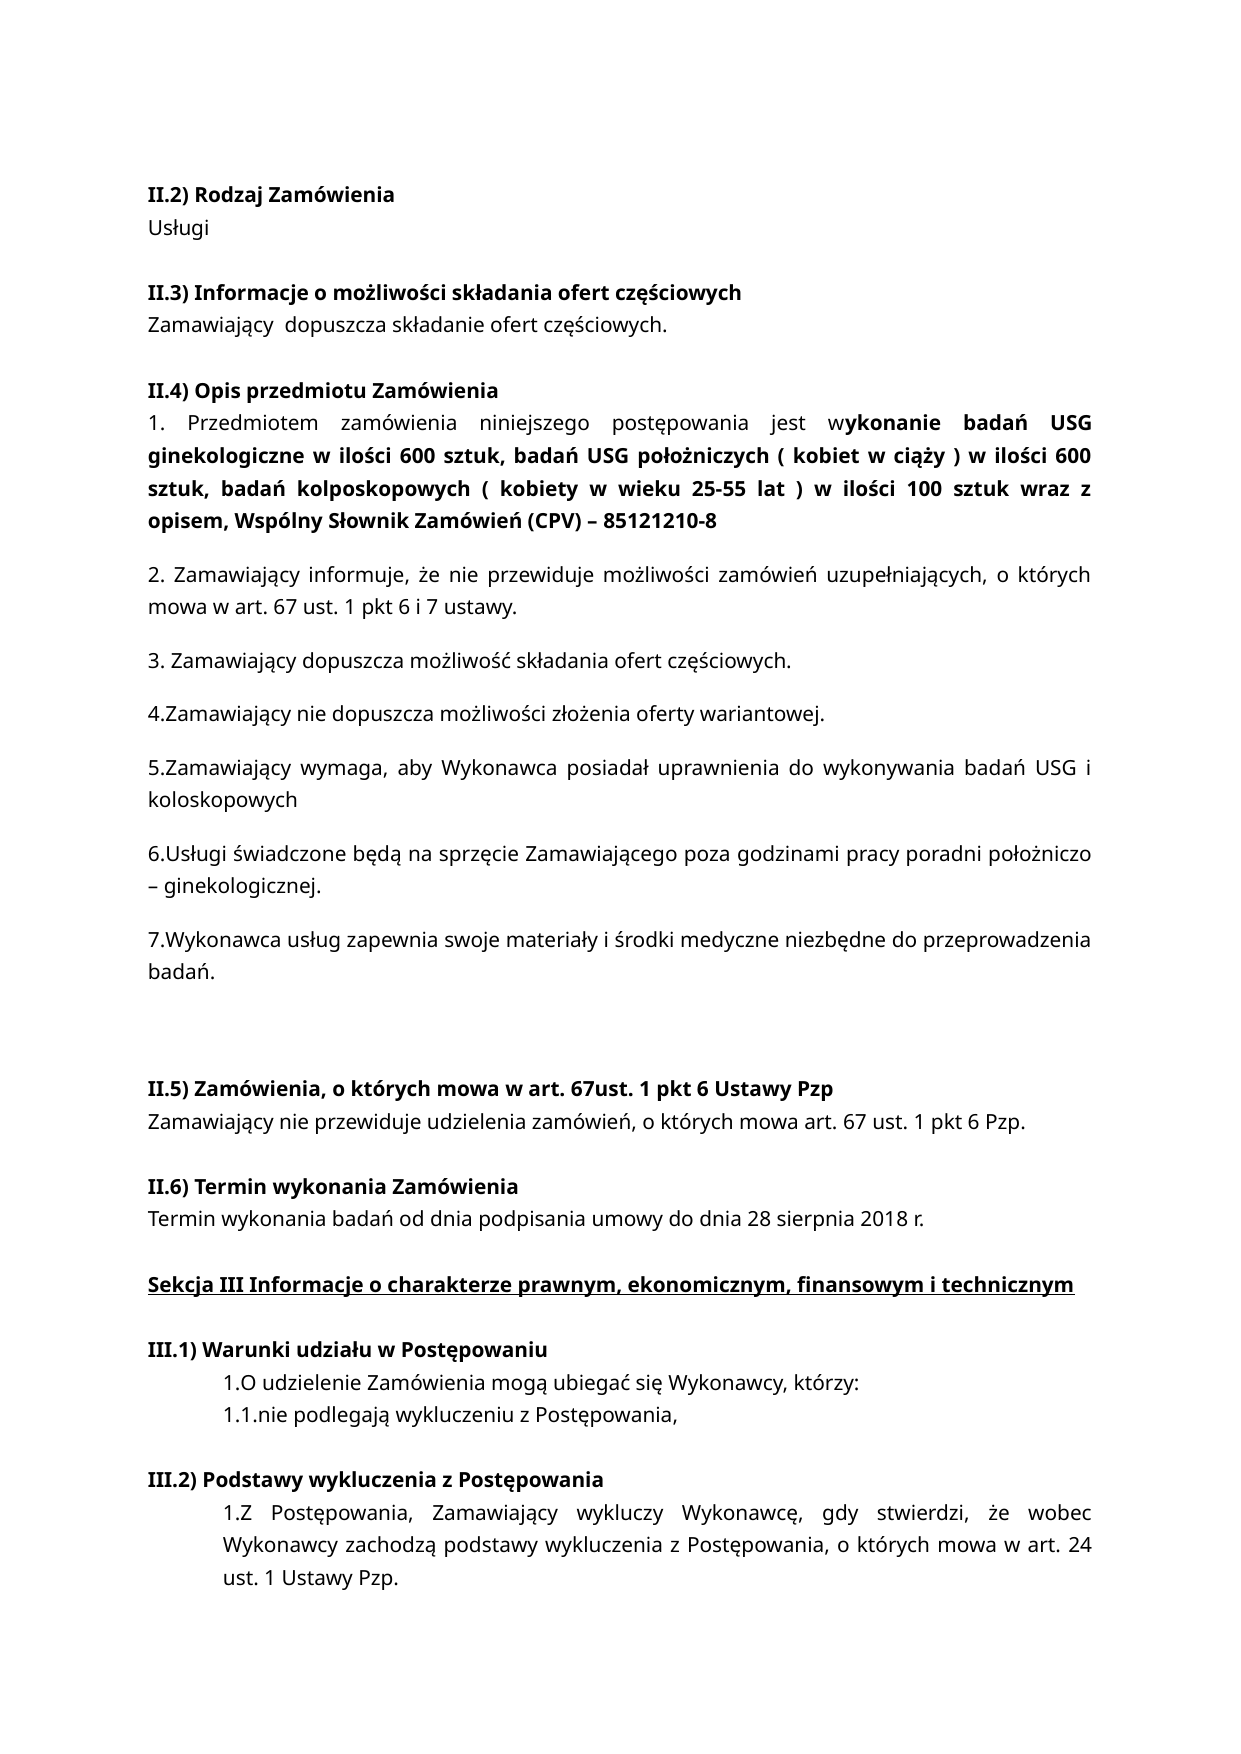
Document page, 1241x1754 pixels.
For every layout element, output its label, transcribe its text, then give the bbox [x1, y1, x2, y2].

text Zamawiający dopuszcza składanie ofert częściowych. [148, 311, 1093, 339]
list Zamawiający wymaga, aby Wykonawca posiadał uprawnienia do wykonywania badań USG i koloskopowych [148, 753, 1093, 814]
list Z Postępowania, Zamawiający wykluczy Wykonawcę, gdy stwierdzi, że wobec Wykonawcy zachodzą podstawy wykluczenia z Postępowania, o których mowa w art. 24 ust. 1 Ustawy Pzp. [223, 1498, 1093, 1592]
text II.5) Zamówienia, o których mowa w art. 67ust. 1 pkt 6 Ustawy Pzp [148, 1074, 1093, 1103]
text 3. Zamawiający dopuszcza możliwość składania ofert częściowych. [148, 646, 1093, 674]
text II.6) Termin wykonania Zamówienia [148, 1172, 1093, 1200]
text 2. Zamawiający informuje, że nie przewiduje możliwości zamówień uzupełniających, o których mowa w art. 67 ust. 1 pkt 6 i 7 ustawy. [148, 560, 1093, 621]
text III.1) Warunki udziału w Postępowaniu [148, 1335, 1093, 1363]
list nie podlegają wykluczeniu z Postępowania, [223, 1400, 1093, 1429]
text III.2) Podstawy wykluczenia z Postępowania [148, 1465, 1093, 1494]
list Usługi świadczone będą na sprzęcie Zamawiającego poza godzinami pracy poradni położniczo – ginekologicznej. [148, 839, 1093, 900]
text II.2) Rodzaj Zamówienia [148, 180, 1093, 209]
list Zamawiający nie dopuszcza możliwości złożenia oferty wariantowej. [148, 699, 1093, 728]
text Termin wykonania badań od dnia podpisania umowy do dnia 28 sierpnia 2018 r. [148, 1204, 1093, 1233]
text Zamawiający nie przewiduje udzielenia zamówień, o których mowa art. 67 ust. 1 pkt 6 Pzp. [148, 1107, 1093, 1135]
list O udzielenie Zamówienia mogą ubiegać się Wykonawcy, którzy: [223, 1368, 1093, 1396]
list Wykonawca usług zapewnia swoje materiały i środki medyczne niezbędne do przeprowadzenia badań. [148, 925, 1093, 986]
text II.3) Informacje o możliwości składania ofert częściowych [148, 278, 1093, 306]
text 1. Przedmiotem zamówienia niniejszego postępowania jest wykonanie badań USG ginekologiczne w ilości 600 sztuk, badań USG położniczych ( kobiet w ciąży ) w ilości 600 sztuk, badań kolposkopowych ( kobiety w wieku 25-55 lat ) w ilości 100 sztuk wraz z opisem, Wspólny Słownik Zamówień (CPV) – 85121210-8 [148, 408, 1093, 535]
text Sekcja III Informacje o charakterze prawnym, ekonomicznym, finansowym i technicznym [148, 1270, 1093, 1298]
text II.4) Opis przedmiotu Zamówienia [148, 376, 1093, 404]
text Usługi [148, 213, 1093, 241]
